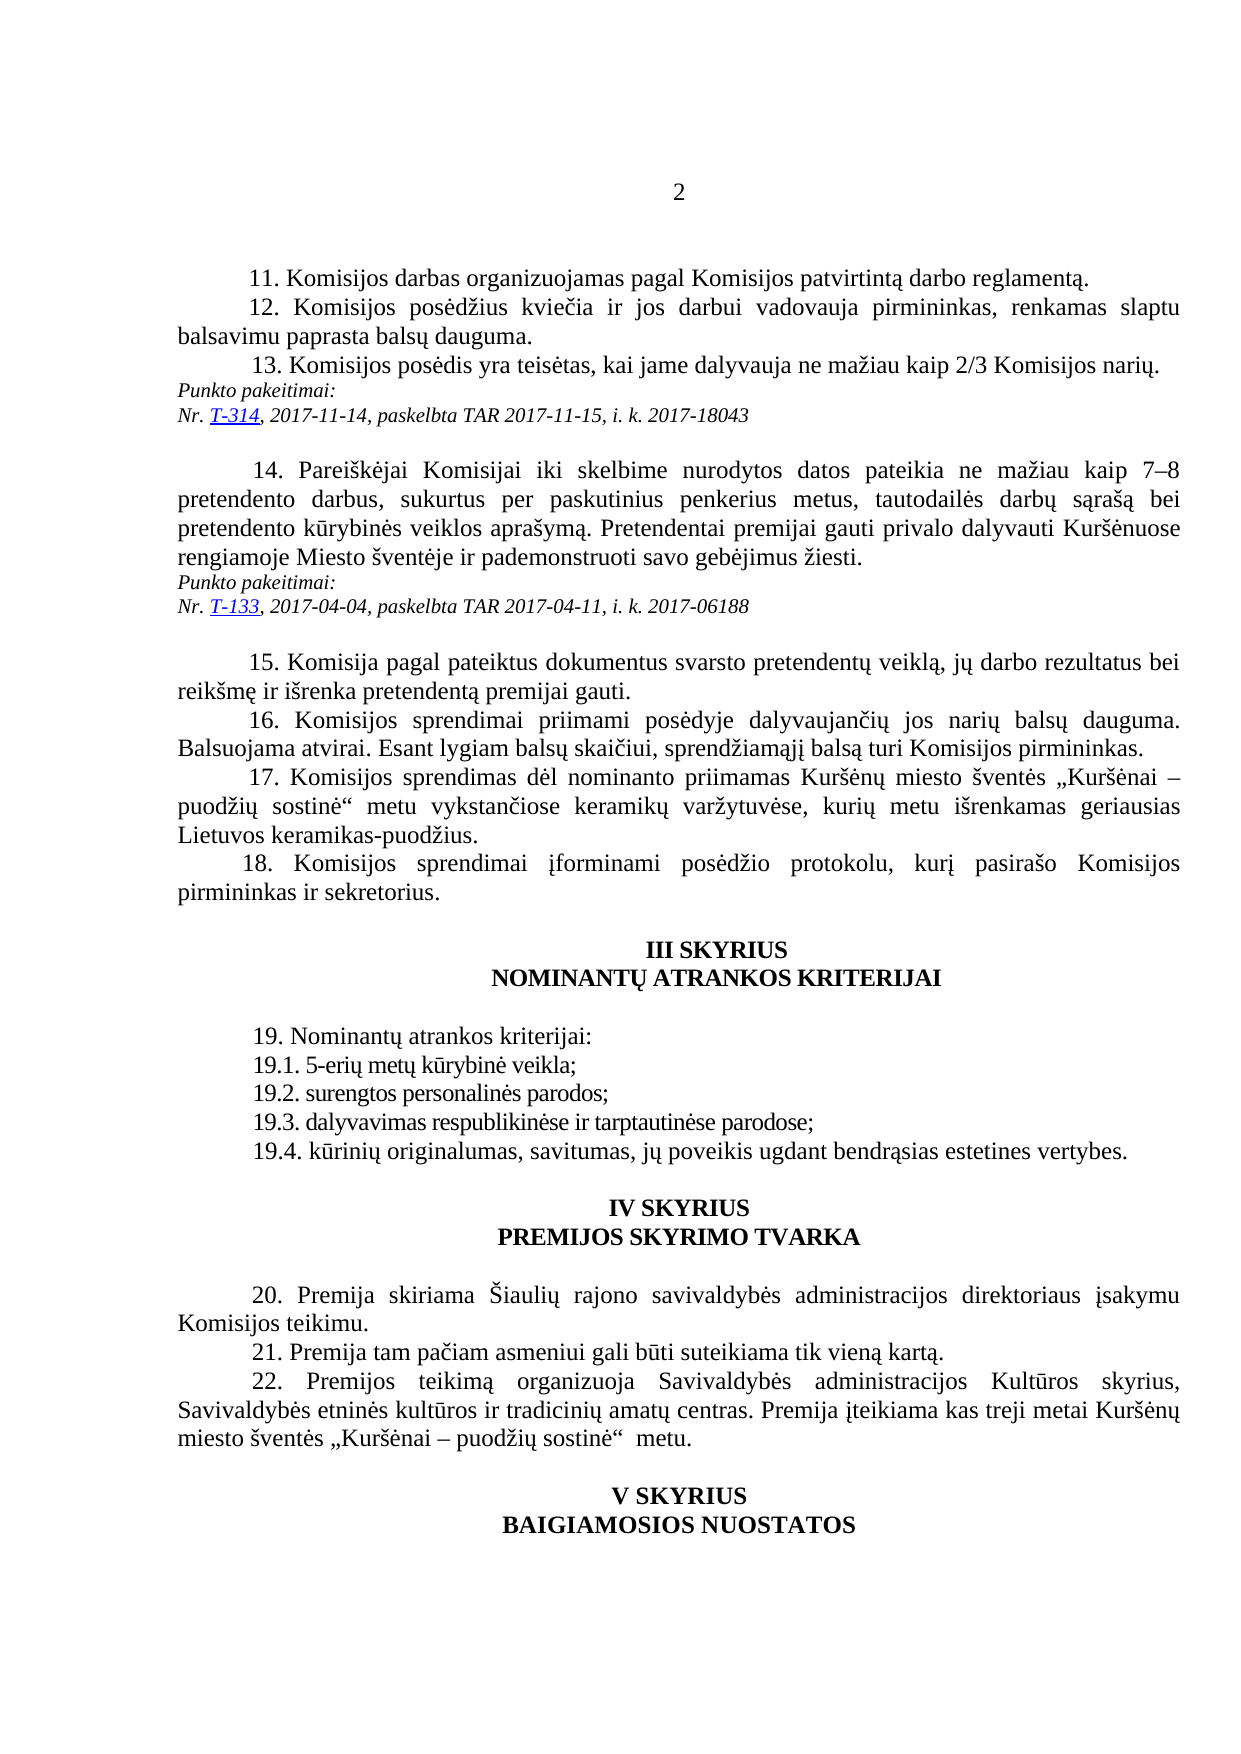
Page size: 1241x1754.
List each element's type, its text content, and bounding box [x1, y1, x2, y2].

text 13. Komisijos posėdis yra teisėtas, kai jame dalyvauja ne mažiau kaip 2/3 Komisijos narių. [177, 350, 1181, 378]
text 14. Pareiškėjai Komisijai iki skelbime nurodytos datos pateikia ne mažiau kaip 7–8 pretendento darbus, sukurtus per paskutinius penkerius metus, tautodailės darbų sąrašą bei pretendento kūrybinės veiklos aprašymą. Pretendentai premijai gauti privalo dalyvauti Kuršėnuose rengiamoje Miesto šventėje ir pademonstruoti savo gebėjimus žiesti. [177, 455, 1181, 570]
text Punkto pakeitimai: [177, 570, 1181, 594]
text 16. Komisijos sprendimai priimami posėdyje dalyvaujančių jos narių balsų dauguma. Balsuojama atvirai. Esant lygiam balsų skaičiui, sprendžiamąjį balsą turi Komisijos pirmininkas. [177, 705, 1181, 762]
text 19.1. 5-erių metų kūrybinė veikla; [177, 1050, 1181, 1078]
text 19.2. surengtos personalinės parodos; [177, 1078, 1181, 1107]
text BAIGIAMOSIOS NUOSTATOS [177, 1510, 1181, 1538]
text 19.4. kūrinių originalumas, savitumas, jų poveikis ugdant bendrąsias estetines vertybes. [177, 1136, 1181, 1165]
text 22. Premijos teikimą organizuoja Savivaldybės administracijos Kultūros skyrius, Savivaldybės etninės kultūros ir tradicinių amatų centras. Premija įteikiama kas treji metai Kuršėnų miesto šventės „Kuršėnai – puodžių sostinė“ metu. [177, 1366, 1181, 1452]
text 18. Komisijos sprendimai įforminami posėdžio protokolu, kurį pasirašo Komisijos pirmininkas ir sekretorius. [177, 848, 1181, 906]
text 20. Premija skiriama Šiaulių rajono savivaldybės administracijos direktoriaus įsakymu Komisijos teikimu. [177, 1280, 1181, 1337]
text 19.3. dalyvavimas respublikinėse ir tarptautinėse parodose; [177, 1107, 1181, 1136]
text Nr. T-314, 2017-11-14, paskelbta TAR 2017-11-15, i. k. 2017-18043 [177, 402, 1181, 427]
text 19. Nominantų atrankos kriterijai: [177, 1021, 1181, 1050]
text PREMIJOS SKYRIMO TVARKA [177, 1222, 1181, 1251]
text 17. Komisijos sprendimas dėl nominanto priimamas Kuršėnų miesto šventės „Kuršėnai – puodžių sostinė“ metu vykstančiose keramikų varžytuvėse, kurių metu išrenkamas geriausias Lietuvos keramikas-puodžius. [177, 762, 1181, 848]
text Punkto pakeitimai: [177, 378, 1181, 402]
text 15. Komisija pagal pateiktus dokumentus svarsto pretendentų veiklą, jų darbo rezultatus bei reikšmę ir išrenka pretendentą premijai gauti. [177, 647, 1181, 705]
text 12. Komisijos posėdžius kviečia ir jos darbui vadovauja pirmininkas, renkamas slaptu balsavimu paprasta balsų dauguma. [177, 292, 1181, 350]
text III SKYRIUS [177, 935, 1181, 963]
text IV SKYRIUS [177, 1193, 1181, 1222]
text NOMINANTŲ ATRANKOS KRITERIJAI [177, 963, 1181, 992]
text 21. Premija tam pačiam asmeniui gali būti suteikiama tik vieną kartą. [177, 1337, 1181, 1366]
text 11. Komisijos darbas organizuojamas pagal Komisijos patvirtintą darbo reglamentą. [177, 263, 1181, 292]
text V SKYRIUS [177, 1481, 1181, 1510]
text Nr. T-133, 2017-04-04, paskelbta TAR 2017-04-11, i. k. 2017-06188 [177, 594, 1181, 618]
